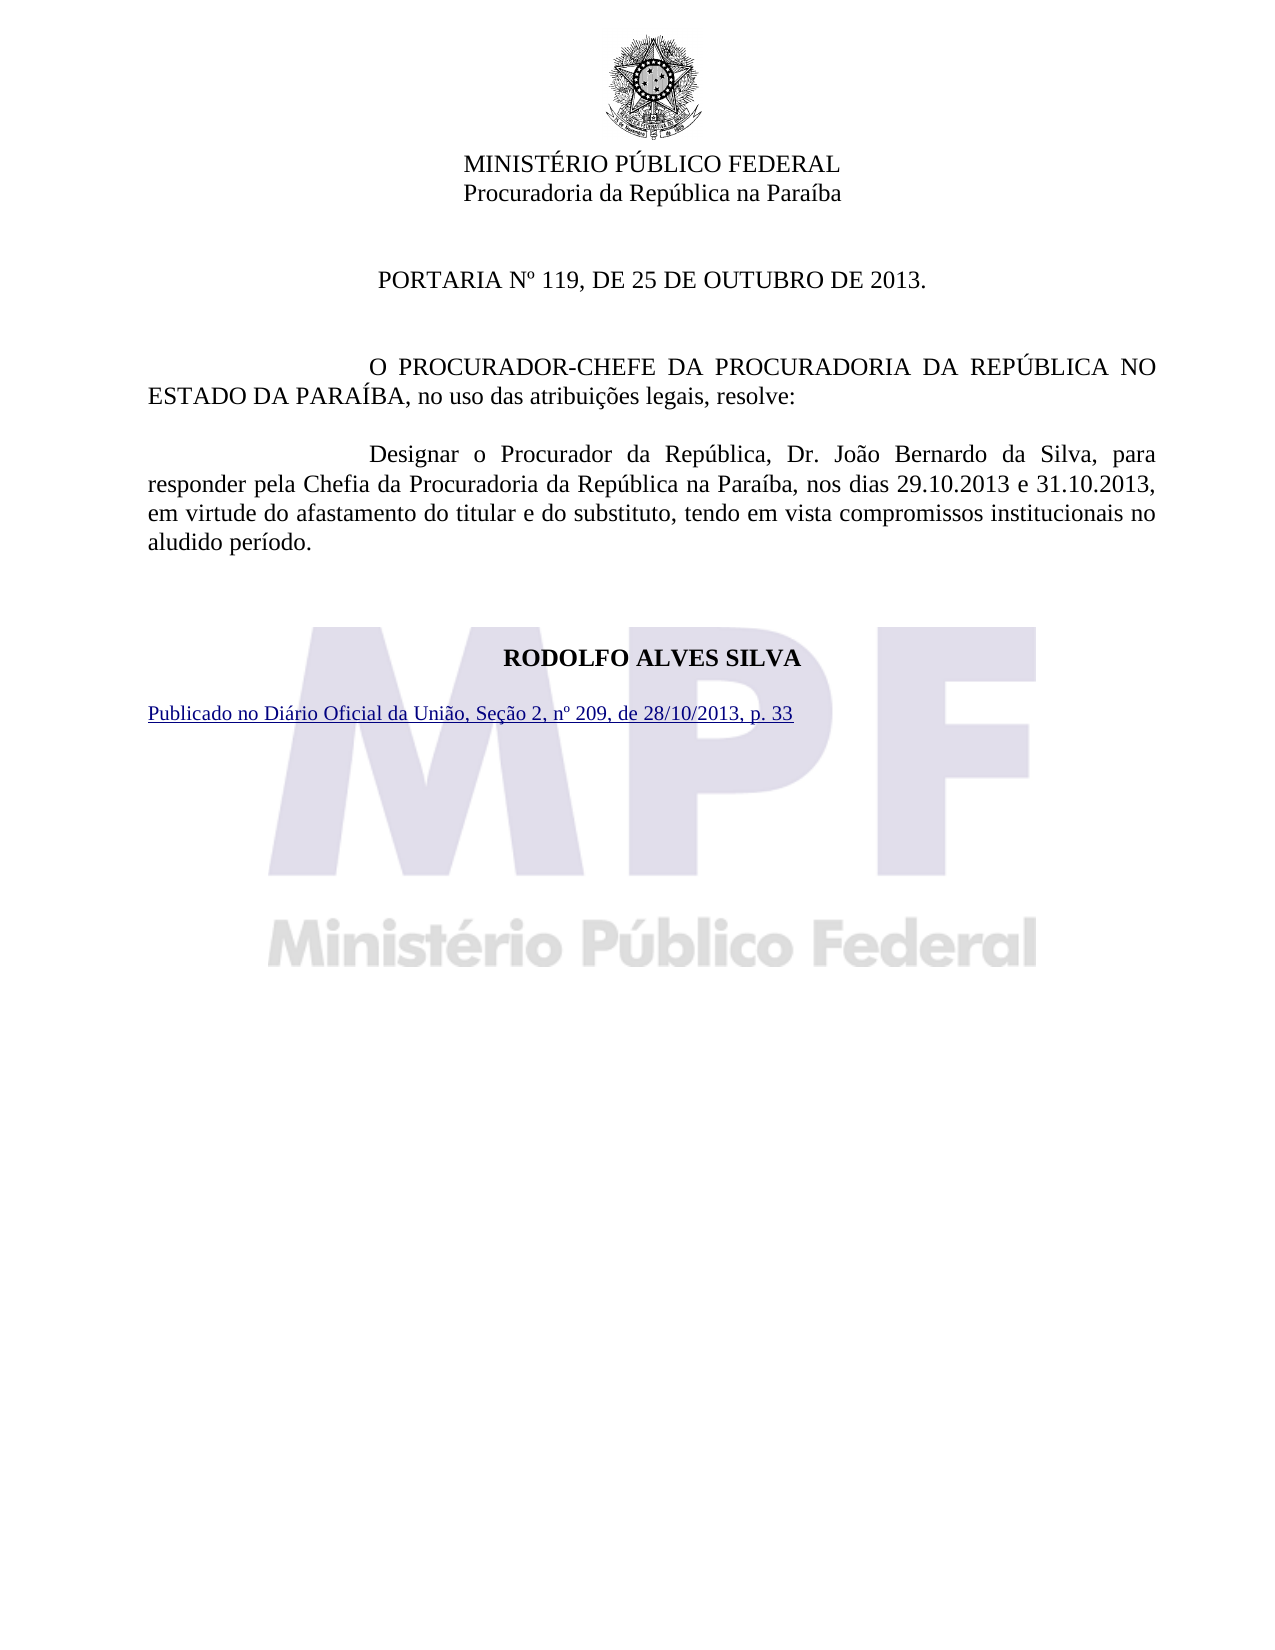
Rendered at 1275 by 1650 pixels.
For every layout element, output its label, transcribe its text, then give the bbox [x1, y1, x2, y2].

text Procuradoria da República na Paraíba [148, 178, 1157, 207]
text O PROCURADOR-CHEFE DA PROCURADORIA DA REPÚBLICA NO ESTADO DA PARAÍBA, no uso das atribuições legais, resolve: [148, 352, 1157, 410]
text Designar o Procurador da República, Dr. João Bernardo da Silva, para responder pela Chefia da Procuradoria da República na Paraíba, nos dias 29.10.2013 e 31.10.2013, em virtude do afastamento do titular e do substituto, tendo em vista compromissos institucionais no aludido período. [148, 439, 1157, 556]
text RODOLFO ALVES SILVA [148, 643, 1157, 672]
picture [268, 627, 1036, 643]
picture [268, 725, 1036, 967]
text Publicado no Diário Oficial da União, Seção 2, nº 209, de 28/10/2013, p. 33 [148, 701, 1157, 725]
text PORTARIA Nº 119, DE 25 DE OUTUBRO DE 2013. [148, 265, 1157, 294]
picture [602, 28, 703, 140]
picture [268, 672, 1036, 701]
text MINISTÉRIO PÚBLICO FEDERAL [148, 149, 1157, 178]
